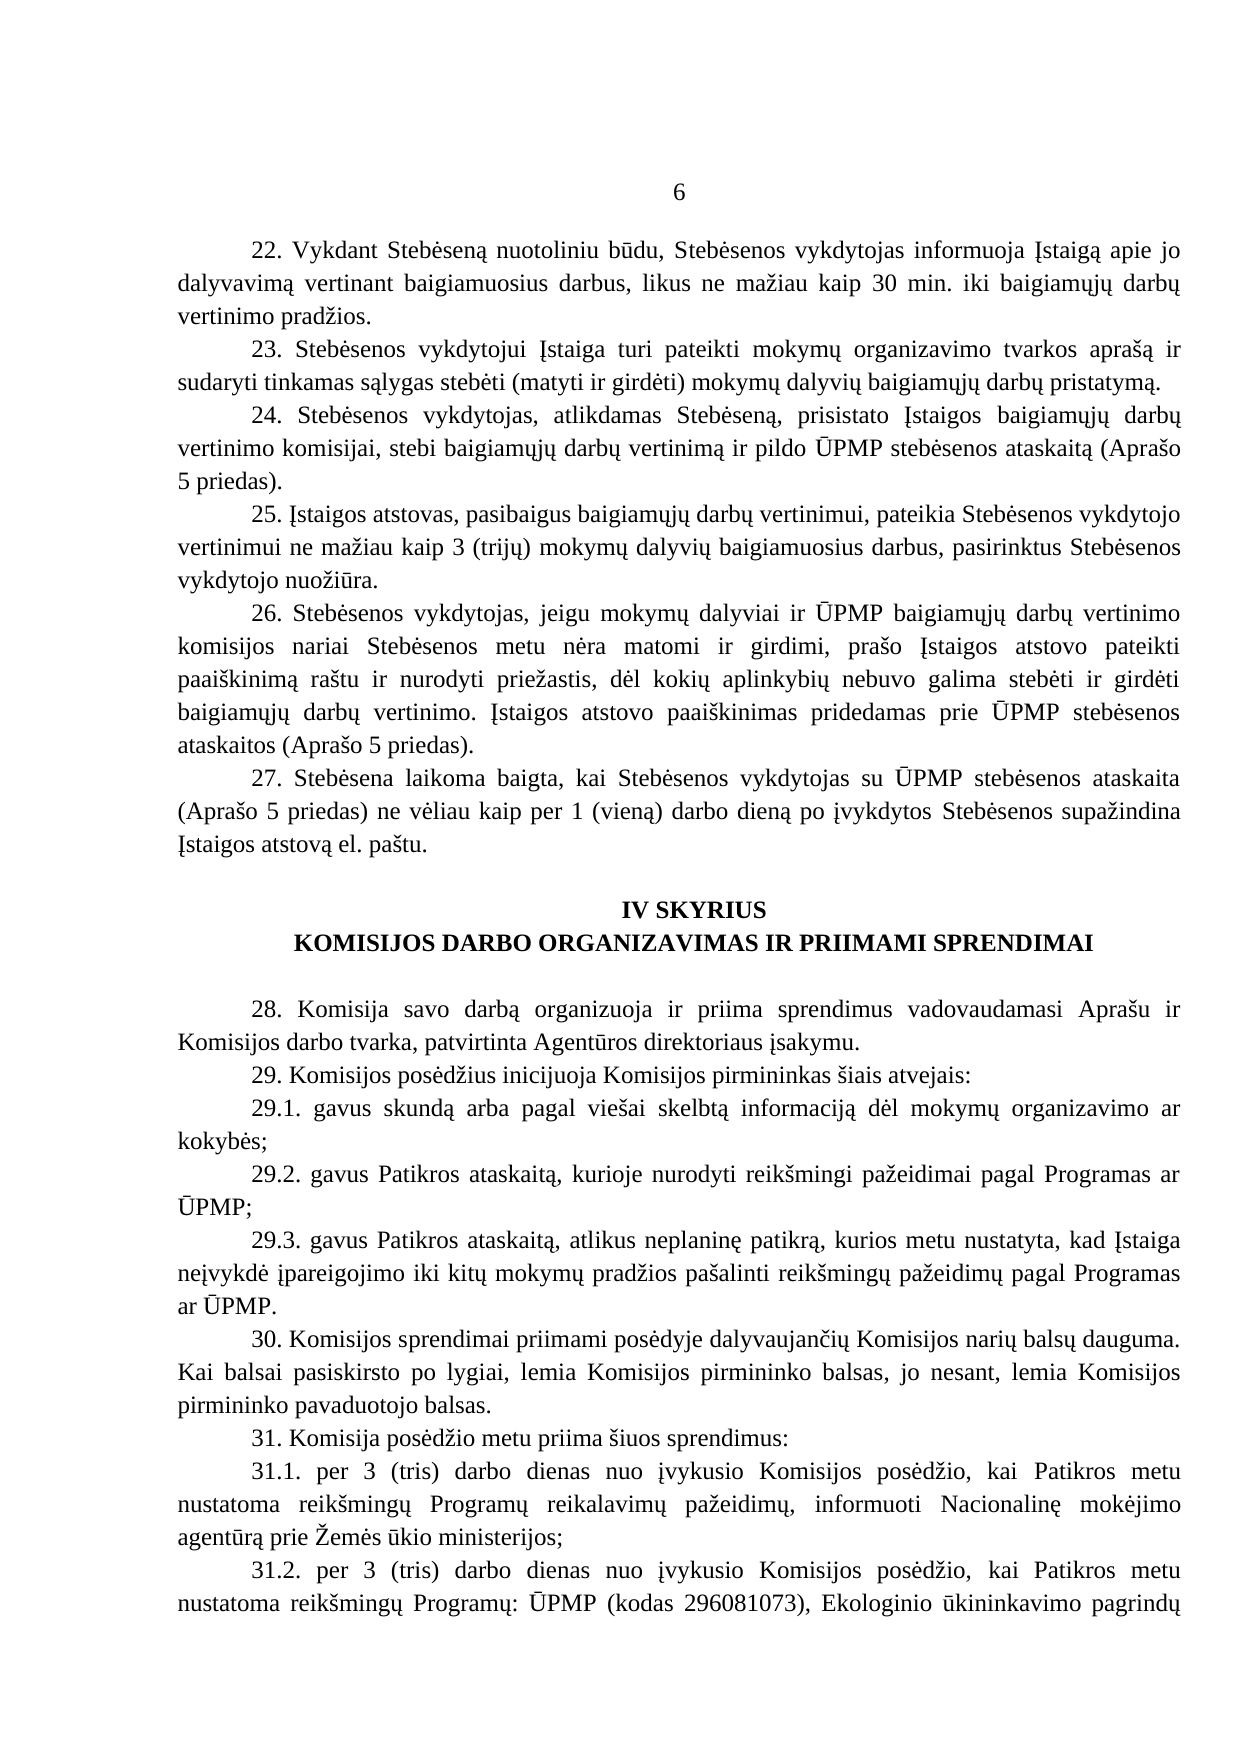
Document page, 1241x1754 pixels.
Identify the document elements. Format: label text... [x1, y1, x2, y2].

text 27. Stebėsena laikoma baigta, kai Stebėsenos vykdytojas su ŪPMP stebėsenos ataskaita (Aprašo 5 priedas) ne vėliau kaip per 1 (vieną) darbo dieną po įvykdytos Stebėsenos supažindina Įstaigos atstovą el. paštu. [177, 763, 1181, 858]
text IV SKYRIUS [177, 895, 1211, 924]
text 26. Stebėsenos vykdytojas, jeigu mokymų dalyviai ir ŪPMP baigiamųjų darbų vertinimo komisijos nariai Stebėsenos metu nėra matomi ir girdimi, prašo Įstaigos atstovo pateikti paaiškinimą raštu ir nurodyti priežastis, dėl kokių aplinkybių nebuvo galima stebėti ir girdėti baigiamųjų darbų vertinimo. Įstaigos atstovo paaiškinimas pridedamas prie ŪPMP stebėsenos ataskaitos (Aprašo 5 priedas). [177, 598, 1181, 759]
text 31.2. per 3 (tris) darbo dienas nuo įvykusio Komisijos posėdžio, kai Patikros metu nustatoma reikšmingų Programų: ŪPMP (kodas 296081073), Ekologinio ūkininkavimo pagrindų [177, 1556, 1181, 1617]
text 23. Stebėsenos vykdytojui Įstaiga turi pateikti mokymų organizavimo tvarkos aprašą ir sudaryti tinkamas sąlygas stebėti (matyti ir girdėti) mokymų dalyvių baigiamųjų darbų pristatymą. [177, 334, 1181, 396]
text 31. Komisija posėdžio metu priima šiuos sprendimus: [177, 1423, 1181, 1452]
text 29.1. gavus skundą arba pagal viešai skelbtą informaciją dėl mokymų organizavimo ar kokybės; [177, 1093, 1181, 1155]
text 29. Komisijos posėdžius inicijuoja Komisijos pirmininkas šiais atvejais: [177, 1060, 1181, 1089]
text 28. Komisija savo darbą organizuoja ir priima sprendimus vadovaudamasi Aprašu ir Komisijos darbo tvarka, patvirtinta Agentūros direktoriaus įsakymu. [177, 994, 1181, 1056]
text 30. Komisijos sprendimai priimami posėdyje dalyvaujančių Komisijos narių balsų dauguma. Kai balsai pasiskirsto po lygiai, lemia Komisijos pirmininko balsas, jo nesant, lemia Komisijos pirmininko pavaduotojo balsas. [177, 1324, 1181, 1419]
text 31.1. per 3 (tris) darbo dienas nuo įvykusio Komisijos posėdžio, kai Patikros metu nustatoma reikšmingų Programų reikalavimų pažeidimų, informuoti Nacionalinę mokėjimo agentūrą prie Žemės ūkio ministerijos; [177, 1456, 1181, 1551]
text 25. Įstaigos atstovas, pasibaigus baigiamųjų darbų vertinimui, pateikia Stebėsenos vykdytojo vertinimui ne mažiau kaip 3 (trijų) mokymų dalyvių baigiamuosius darbus, pasirinktus Stebėsenos vykdytojo nuožiūra. [177, 499, 1181, 594]
text 29.3. gavus Patikros ataskaitą, atlikus neplaninę patikrą, kurios metu nustatyta, kad Įstaiga neįvykdė įpareigojimo iki kitų mokymų pradžios pašalinti reikšmingų pažeidimų pagal Programas ar ŪPMP. [177, 1225, 1181, 1320]
text 24. Stebėsenos vykdytojas, atlikdamas Stebėseną, prisistato Įstaigos baigiamųjų darbų vertinimo komisijai, stebi baigiamųjų darbų vertinimą ir pildo ŪPMP stebėsenos ataskaitą (Aprašo 5 priedas). [177, 400, 1181, 494]
text 29.2. gavus Patikros ataskaitą, kurioje nurodyti reikšmingi pažeidimai pagal Programas ar ŪPMP; [177, 1159, 1181, 1221]
text KOMISIJOS DARBO ORGANIZAVIMAS IR PRIIMAMI SPRENDIMAI [177, 928, 1211, 957]
text 22. Vykdant Stebėseną nuotoliniu būdu, Stebėsenos vykdytojas informuoja Įstaigą apie jo dalyvavimą vertinant baigiamuosius darbus, likus ne mažiau kaip 30 min. iki baigiamųjų darbų vertinimo pradžios. [177, 235, 1181, 329]
